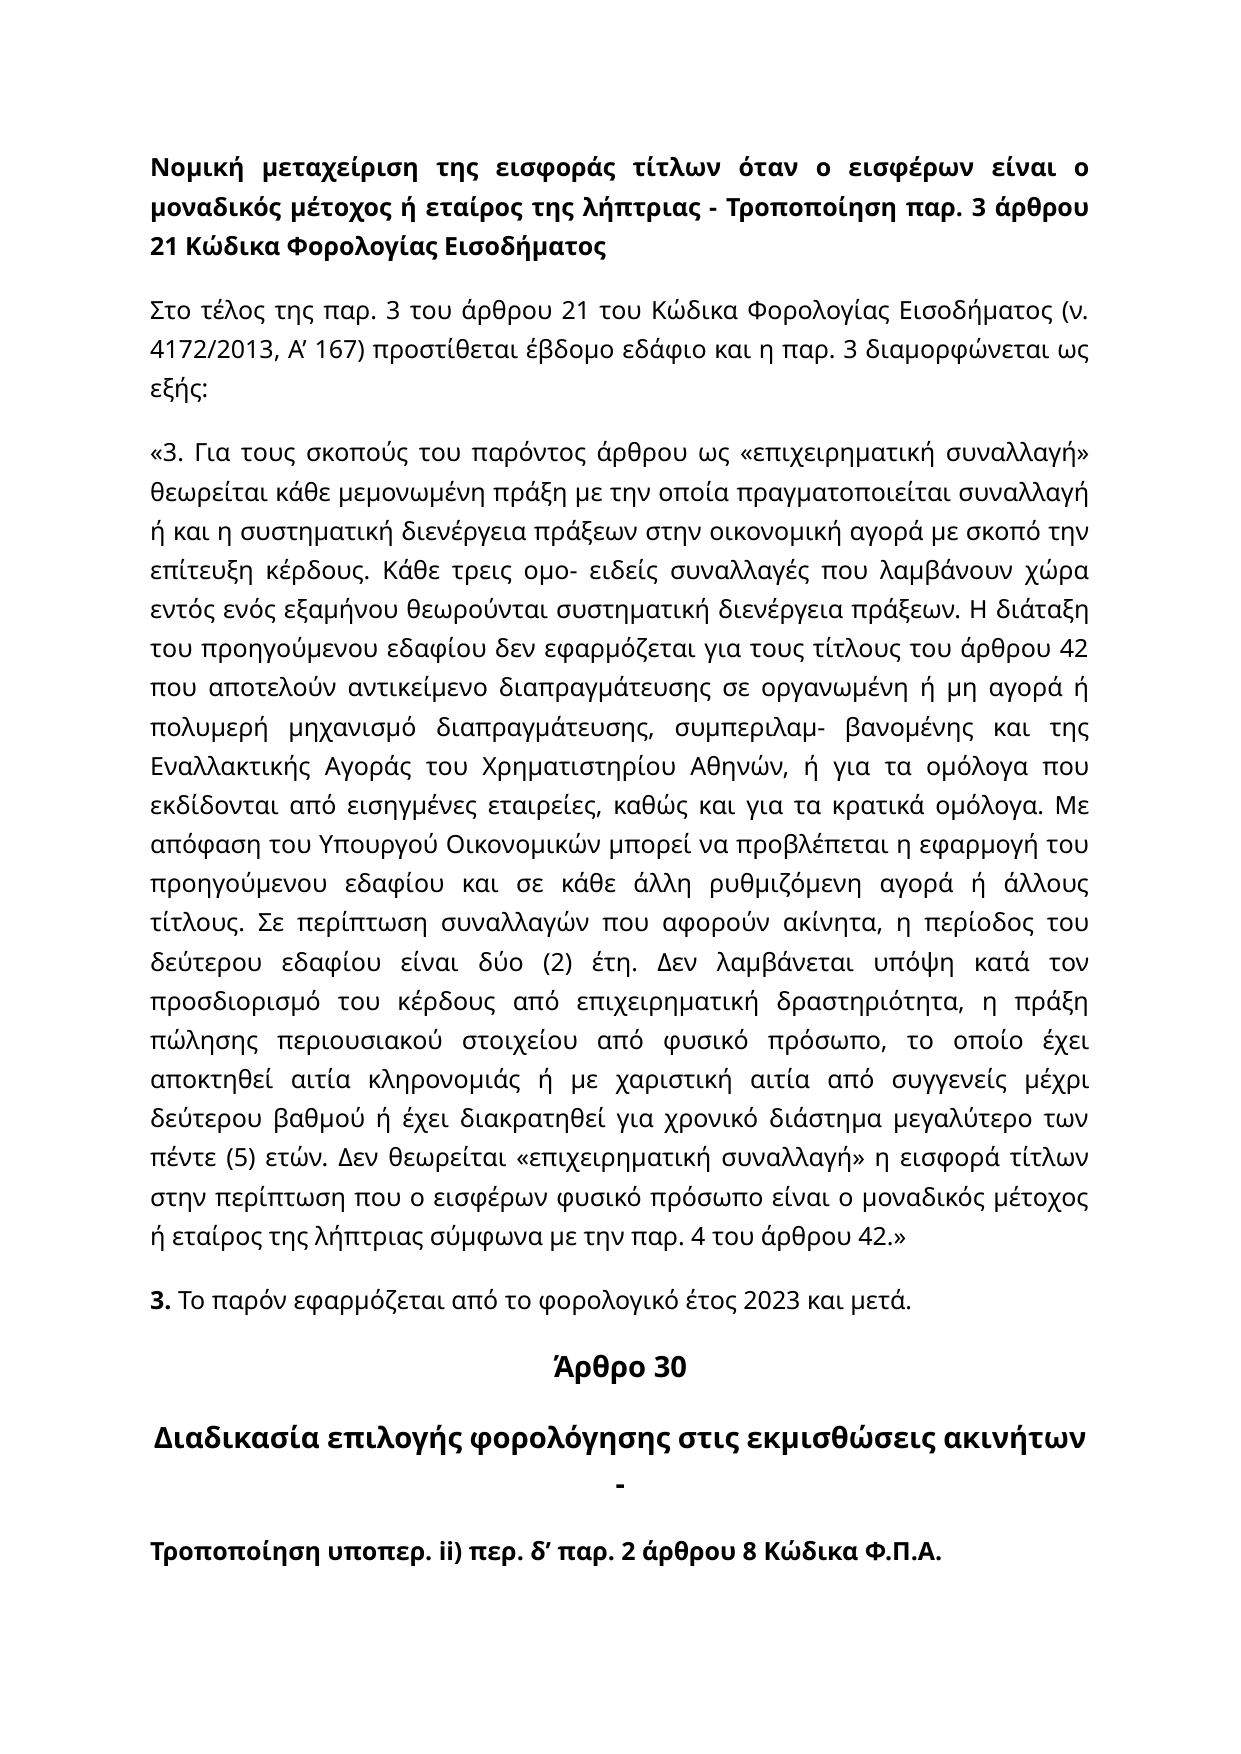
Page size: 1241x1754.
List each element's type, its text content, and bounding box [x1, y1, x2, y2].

subtitle Διαδικασία επιλογής φορολόγησης στις εκμισθώσεις ακινήτων - [150, 1417, 1090, 1503]
text Νομική μεταχείριση της εισφοράς τίτλων όταν ο εισφέρων είναι ο μοναδικός μέτοχος ή εταίρος της λήπτριας - Τροποποίηση παρ. 3 άρθρου 21 Κώδικα Φορολογίας Εισοδήματος [150, 150, 1090, 262]
text Τροποποίηση υποπερ. ii) περ. δ’ παρ. 2 άρθρου 8 Κώδικα Φ.Π.Α. [150, 1533, 1090, 1568]
text «3. Για τους σκοπούς του παρόντος άρθρου ως «επιχειρηματική συναλλαγή» θεωρείται κάθε μεμονωμένη πράξη με την οποία πραγματοποιείται συναλλαγή ή και η συστηματική διενέργεια πράξεων στην οικονομική αγορά με σκοπό την επίτευξη κέρδους. Κάθε τρεις ομο- ειδείς συναλλαγές που λαμβάνουν χώρα εντός ενός εξαμήνου θεωρούνται συστηματική διενέργεια πράξεων. Η διάταξη του προηγούμενου εδαφίου δεν εφαρμόζεται για τους τίτλους του άρθρου 42 που αποτελούν αντικείμενο διαπραγμάτευσης σε οργανωμένη ή μη αγορά ή πολυμερή μηχανισμό διαπραγμάτευσης, συμπεριλαμ- βανομένης και της Εναλλακτικής Αγοράς του Χρηματιστηρίου Αθηνών, ή για τα ομόλογα που εκδίδονται από εισηγμένες εταιρείες, καθώς και για τα κρατικά ομόλογα. Με απόφαση του Υπουργού Οικονομικών μπορεί να προβλέπεται η εφαρμογή του προηγούμενου εδαφίου και σε κάθε άλλη ρυθμιζόμενη αγορά ή άλλους τίτλους. Σε περίπτωση συναλλαγών που αφορούν ακίνητα, η περίοδος του δεύτερου εδαφίου είναι δύο (2) έτη. Δεν λαμβάνεται υπόψη κατά τον προσδιορισμό του κέρδους από επιχειρηματική δραστηριότητα, η πράξη πώλησης περιουσιακού στοιχείου από φυσικό πρόσωπο, το οποίο έχει αποκτηθεί αιτία κληρονομιάς ή με χαριστική αιτία από συγγενείς μέχρι δεύτερου βαθμού ή έχει διακρατηθεί για χρονικό διάστημα μεγαλύτερο των πέντε (5) ετών. Δεν θεωρείται «επιχειρηματική συναλλαγή» η εισφορά τίτλων στην περίπτωση που ο εισφέρων φυσικό πρόσωπο είναι ο μοναδικός μέτοχος ή εταίρος της λήπτριας σύμφωνα με την παρ. 4 του άρθρου 42.» [150, 435, 1090, 1252]
text 3. Το παρόν εφαρμόζεται από το φορολογικό έτος 2023 και μετά. [150, 1282, 1090, 1317]
subtitle Άρθρο 30 [150, 1347, 1090, 1386]
text Στο τέλος της παρ. 3 του άρθρου 21 του Κώδικα Φορολογίας Εισοδήματος (ν. 4172/2013, Α’ 167) προστίθεται έβδομο εδάφιο και η παρ. 3 διαμορφώνεται ως εξής: [150, 292, 1090, 405]
